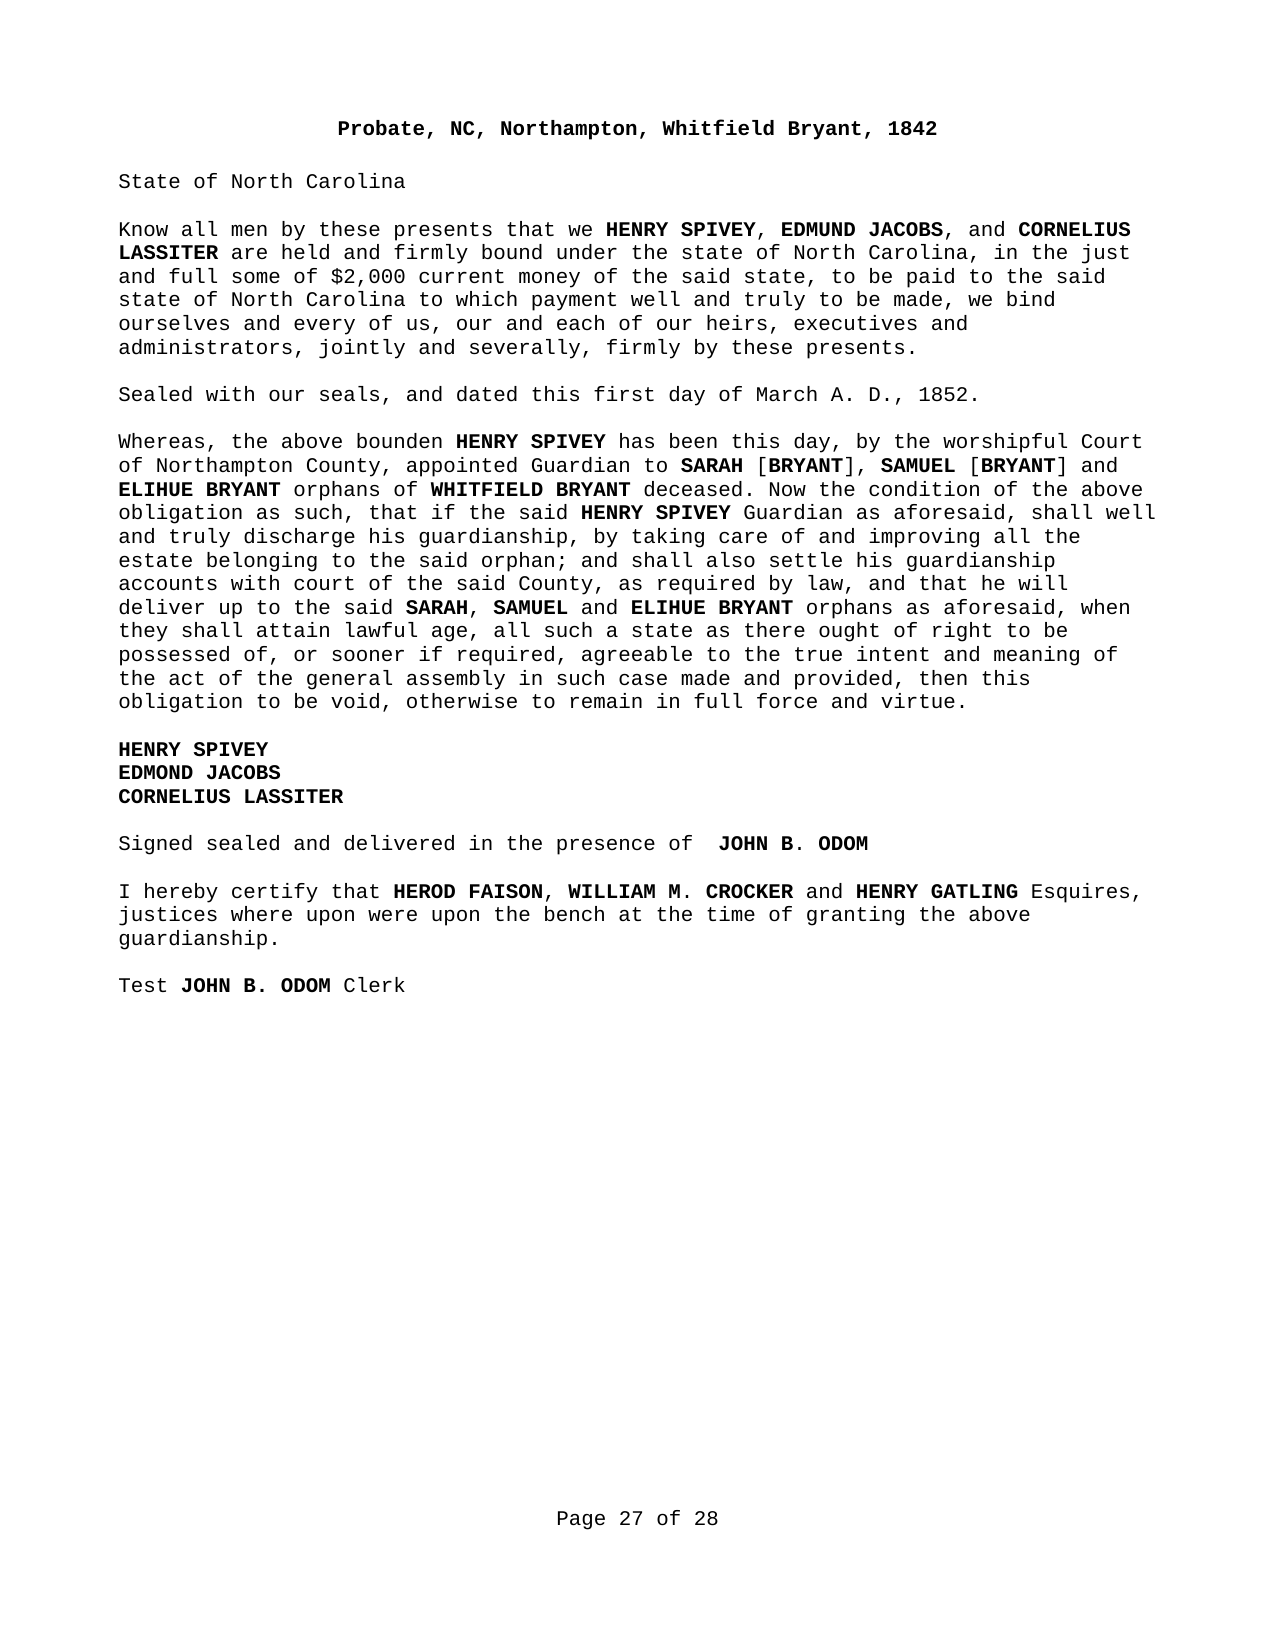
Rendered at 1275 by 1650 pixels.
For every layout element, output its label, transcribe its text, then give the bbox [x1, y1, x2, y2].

text Cornelius Lassiter [118, 786, 1157, 810]
text Signed sealed and delivered in the presence of John B. Odom [118, 833, 1157, 857]
text I hereby certify that Herod Faison, William M. Crocker and Henry Gatling Esquires, justices where upon were upon the bench at the time of granting the above guardianship. [118, 881, 1157, 952]
text Test John B. Odom Clerk [118, 975, 1157, 999]
text Edmond Jacobs [118, 762, 1157, 786]
text Henry Spivey [118, 739, 1157, 762]
text Whereas, the above bounden Henry Spivey has been this day, by the worshipful Court of Northampton County, appointed Guardian to Sarah [Bryant], Samuel [Bryant] and Elihue Bryant orphans of Whitfield Bryant deceased. Now the condition of the above obligation as such, that if the said Henry Spivey Guardian as aforesaid, shall well and truly discharge his guardianship, by taking care of and improving all the estate belonging to the said orphan; and shall also settle his guardianship accounts with court of the said County, as required by law, and that he will deliver up to the said Sarah, Samuel and EliHUE Bryant orphans as aforesaid, when they shall attain lawful age, all such a state as there ought of right to be possessed of, or sooner if required, agreeable to the true intent and meaning of the act of the general assembly in such case made and provided, then this obligation to be void, otherwise to remain in full force and virtue. [118, 431, 1157, 715]
text Sealed with our seals, and dated this first day of March A. D., 1852. [118, 384, 1157, 408]
text State of North Carolina [118, 171, 1157, 195]
text Know all men by these presents that we Henry Spivey, Edmund Jacobs, and Cornelius LassitEr are held and firmly bound under the state of North Carolina, in the just and full some of $2,000 current money of the said state, to be paid to the said state of North Carolina to which payment well and truly to be made, we bind ourselves and every of us, our and each of our heirs, executives and administrators, jointly and severally, firmly by these presents. [118, 218, 1157, 360]
